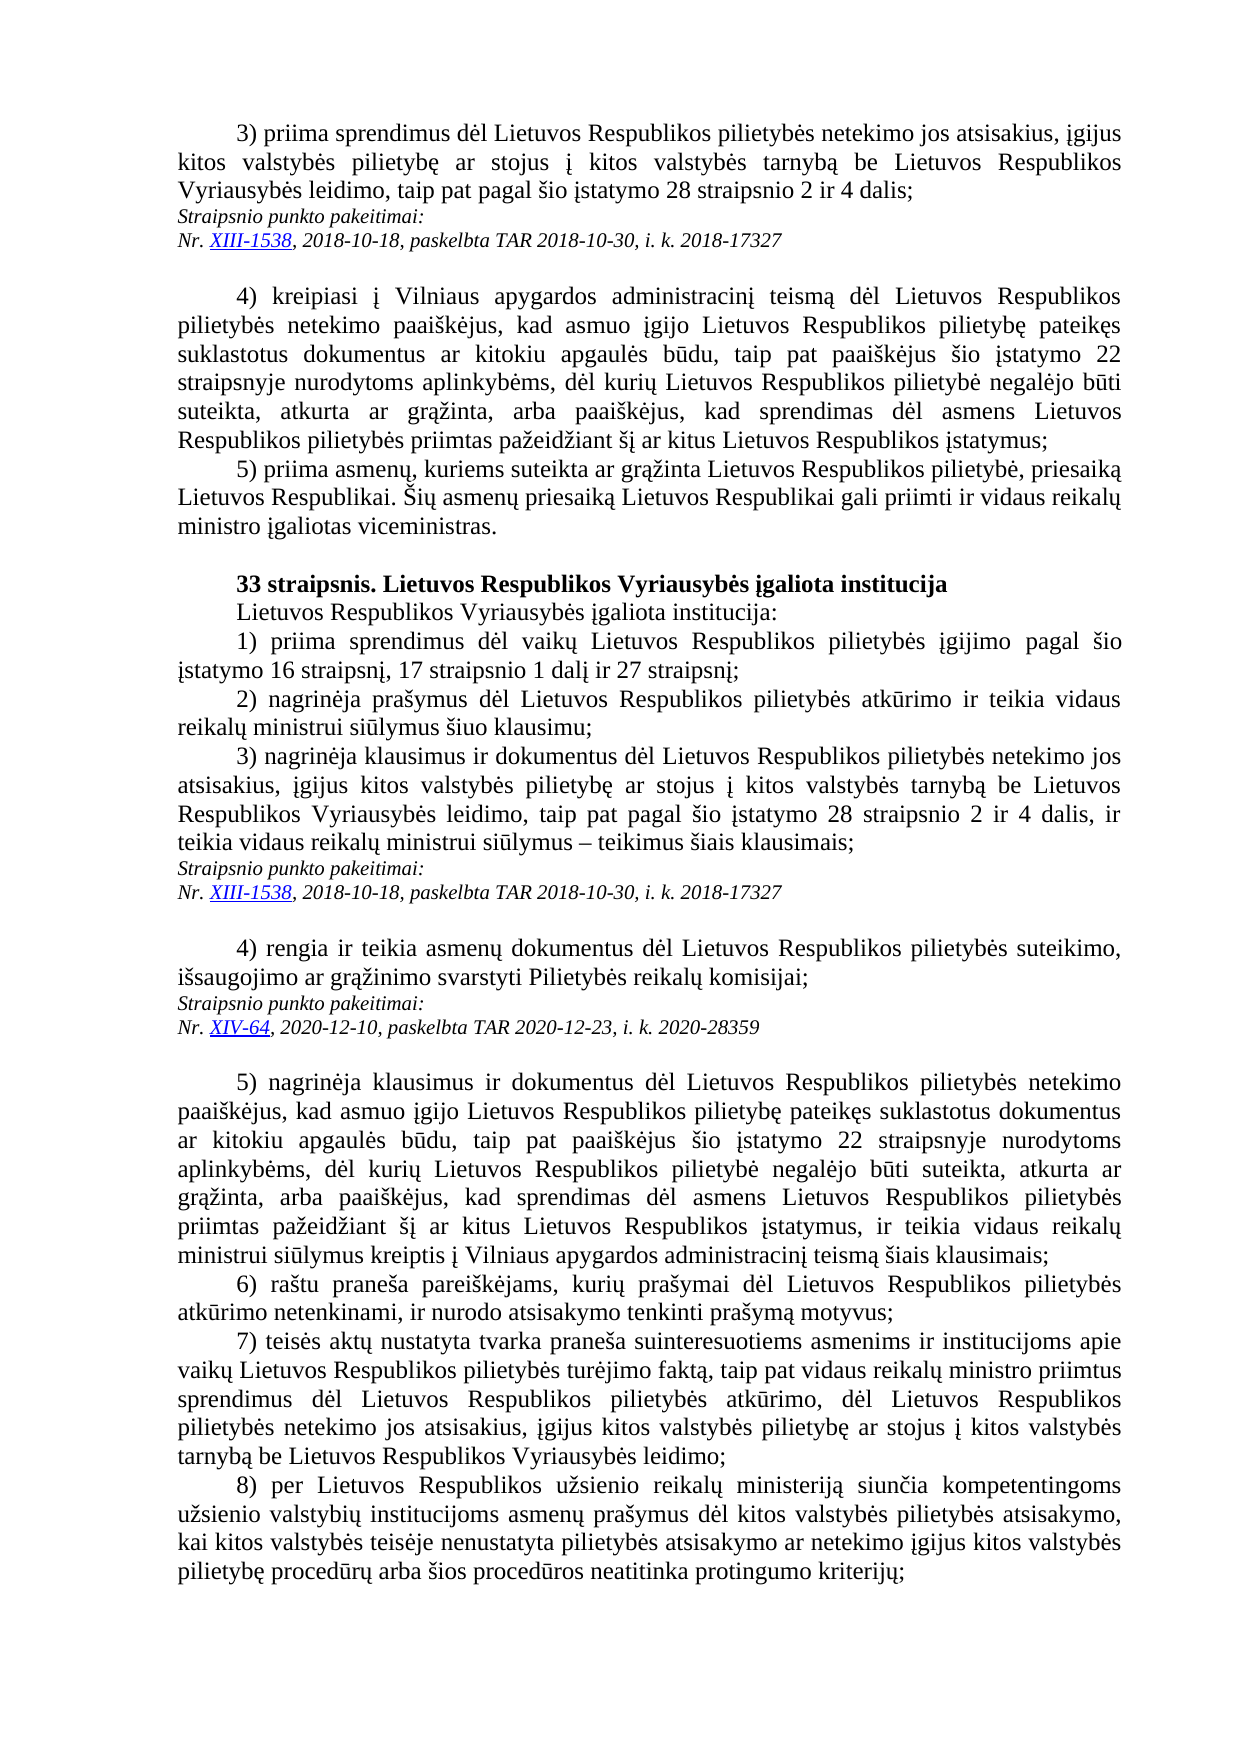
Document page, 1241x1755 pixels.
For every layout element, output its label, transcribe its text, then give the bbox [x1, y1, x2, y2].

text 6) raštu praneša pareiškėjams, kurių prašymai dėl Lietuvos Respublikos pilietybės atkūrimo netenkinami, ir nurodo atsisakymo tenkinti prašymą motyvus; [177, 1269, 1122, 1326]
text 33 straipsnis. Lietuvos Respublikos Vyriausybės įgaliota institucija [177, 569, 1122, 597]
text Straipsnio punkto pakeitimai: [177, 204, 1122, 228]
text Straipsnio punkto pakeitimai: [177, 991, 1122, 1015]
text Nr. XIV-64, 2020-12-10, paskelbta TAR 2020-12-23, i. k. 2020-28359 [177, 1015, 1122, 1039]
text 4) kreipiasi į Vilniaus apygardos administracinį teismą dėl Lietuvos Respublikos pilietybės netekimo paaiškėjus, kad asmuo įgijo Lietuvos Respublikos pilietybę pateikęs suklastotus dokumentus ar kitokiu apgaulės būdu, taip pat paaiškėjus šio įstatymo 22 straipsnyje nurodytoms aplinkybėms, dėl kurių Lietuvos Respublikos pilietybė negalėjo būti suteikta, atkurta ar grąžinta, arba paaiškėjus, kad sprendimas dėl asmens Lietuvos Respublikos pilietybės priimtas pažeidžiant šį ar kitus Lietuvos Respublikos įstatymus; [177, 281, 1122, 454]
text Nr. XIII-1538, 2018-10-18, paskelbta TAR 2018-10-30, i. k. 2018-17327 [177, 228, 1122, 252]
text Nr. XIII-1538, 2018-10-18, paskelbta TAR 2018-10-30, i. k. 2018-17327 [177, 880, 1122, 904]
text 2) nagrinėja prašymus dėl Lietuvos Respublikos pilietybės atkūrimo ir teikia vidaus reikalų ministrui siūlymus šiuo klausimu; [177, 684, 1122, 741]
text 5) priima asmenų, kuriems suteikta ar grąžinta Lietuvos Respublikos pilietybė, priesaiką Lietuvos Respublikai. Šių asmenų priesaiką Lietuvos Respublikai gali priimti ir vidaus reikalų ministro įgaliotas viceministras. [177, 454, 1122, 540]
text 7) teisės aktų nustatyta tvarka praneša suinteresuotiems asmenims ir institucijoms apie vaikų Lietuvos Respublikos pilietybės turėjimo faktą, taip pat vidaus reikalų ministro priimtus sprendimus dėl Lietuvos Respublikos pilietybės atkūrimo, dėl Lietuvos Respublikos pilietybės netekimo jos atsisakius, įgijus kitos valstybės pilietybę ar stojus į kitos valstybės tarnybą be Lietuvos Respublikos Vyriausybės leidimo; [177, 1326, 1122, 1470]
text Lietuvos Respublikos Vyriausybės įgaliota institucija: [177, 597, 1122, 626]
text 8) per Lietuvos Respublikos užsienio reikalų ministeriją siunčia kompetentingoms užsienio valstybių institucijoms asmenų prašymus dėl kitos valstybės pilietybės atsisakymo, kai kitos valstybės teisėje nenustatyta pilietybės atsisakymo ar netekimo įgijus kitos valstybės pilietybę procedūrų arba šios procedūros neatitinka protingumo kriterijų; [177, 1470, 1122, 1585]
text 4) rengia ir teikia asmenų dokumentus dėl Lietuvos Respublikos pilietybės suteikimo, išsaugojimo ar grąžinimo svarstyti Pilietybės reikalų komisijai; [177, 933, 1122, 991]
text 5) nagrinėja klausimus ir dokumentus dėl Lietuvos Respublikos pilietybės netekimo paaiškėjus, kad asmuo įgijo Lietuvos Respublikos pilietybę pateikęs suklastotus dokumentus ar kitokiu apgaulės būdu, taip pat paaiškėjus šio įstatymo 22 straipsnyje nurodytoms aplinkybėms, dėl kurių Lietuvos Respublikos pilietybė negalėjo būti suteikta, atkurta ar grąžinta, arba paaiškėjus, kad sprendimas dėl asmens Lietuvos Respublikos pilietybės priimtas pažeidžiant šį ar kitus Lietuvos Respublikos įstatymus, ir teikia vidaus reikalų ministrui siūlymus kreiptis į Vilniaus apygardos administracinį teismą šiais klausimais; [177, 1067, 1122, 1269]
text 1) priima sprendimus dėl vaikų Lietuvos Respublikos pilietybės įgijimo pagal šio įstatymo 16 straipsnį, 17 straipsnio 1 dalį ir 27 straipsnį; [177, 626, 1122, 684]
text 3) priima sprendimus dėl Lietuvos Respublikos pilietybės netekimo jos atsisakius, įgijus kitos valstybės pilietybę ar stojus į kitos valstybės tarnybą be Lietuvos Respublikos Vyriausybės leidimo, taip pat pagal šio įstatymo 28 straipsnio 2 ir 4 dalis; [177, 118, 1122, 204]
text Straipsnio punkto pakeitimai: [177, 856, 1122, 880]
text 3) nagrinėja klausimus ir dokumentus dėl Lietuvos Respublikos pilietybės netekimo jos atsisakius, įgijus kitos valstybės pilietybę ar stojus į kitos valstybės tarnybą be Lietuvos Respublikos Vyriausybės leidimo, taip pat pagal šio įstatymo 28 straipsnio 2 ir 4 dalis, ir teikia vidaus reikalų ministrui siūlymus – teikimus šiais klausimais; [177, 741, 1122, 856]
